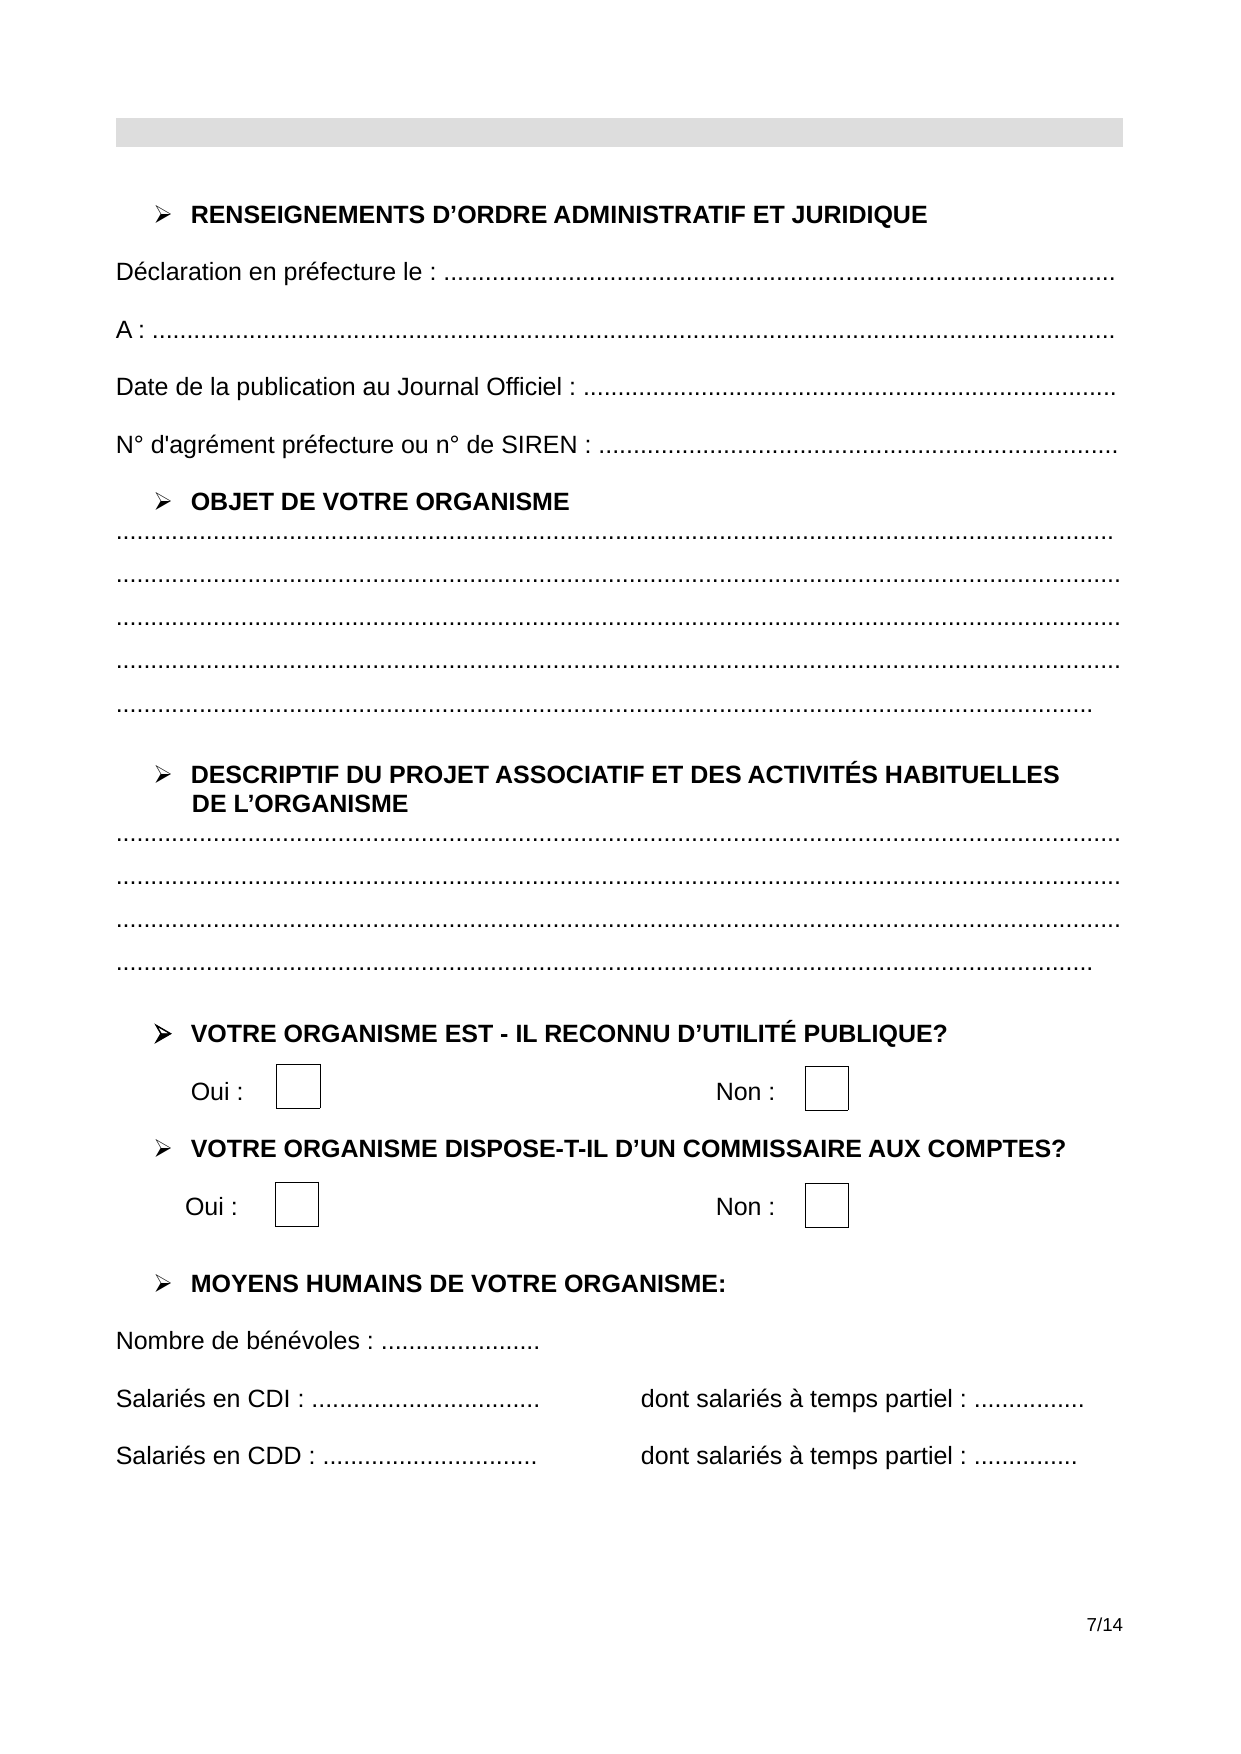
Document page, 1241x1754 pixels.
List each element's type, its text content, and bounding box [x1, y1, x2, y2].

text DE L’ORGANISME [116, 789, 1123, 818]
text N° d'agrément préfecture ou n° de SIREN : ........................................................................... [116, 430, 1123, 458]
text Oui : [116, 1192, 275, 1221]
text [849, 1077, 1123, 1106]
text A : ........................................................................................................................................... [116, 315, 1123, 343]
text ................................................................................................................................................ [116, 516, 1123, 545]
text Non : [319, 1192, 804, 1221]
text Date de la publication au Journal Officiel : ............................................................................. [116, 372, 1123, 401]
list OBJET DE VOTRE ORGANISME [153, 487, 1123, 516]
text Salariés en CDD : ............................... dont salariés à temps partiel : ............... [116, 1441, 1123, 1470]
text Oui : [116, 1077, 276, 1106]
text Déclaration en préfecture le : ................................................................................................. [116, 257, 1123, 286]
list MOYENS HUMAINS DE VOTRE ORGANISME: [153, 1269, 1123, 1297]
list RENSEIGNEMENTS D’ORDRE ADMINISTRATIF ET JURIDIQUE [153, 199, 1123, 228]
text Nombre de bénévoles : ....................... [116, 1326, 1123, 1355]
list VOTRE ORGANISME EST - IL RECONNU D’UTILITÉ PUBLIQUE? [153, 1019, 1123, 1048]
text [849, 1192, 1123, 1221]
list VOTRE ORGANISME DISPOSE-T-IL D’UN COMMISSAIRE AUX COMPTES? [153, 1134, 1123, 1163]
text ................................................................................................................................................................................................................................................................................................................................................................................................................................................................................................................................................................................................ [116, 559, 1123, 717]
list DESCRIPTIF DU PROJET ASSOCIATIF ET DES ACTIVITÉS HABITUELLES [153, 760, 1123, 789]
text Salariés en CDI : ................................. dont salariés à temps partiel : ................ [116, 1384, 1123, 1412]
text Non : [321, 1077, 804, 1106]
text ................................................................................................................................................................................................................................................................................................................................................................................................................................................................................................................................................................................................ [116, 818, 1123, 976]
